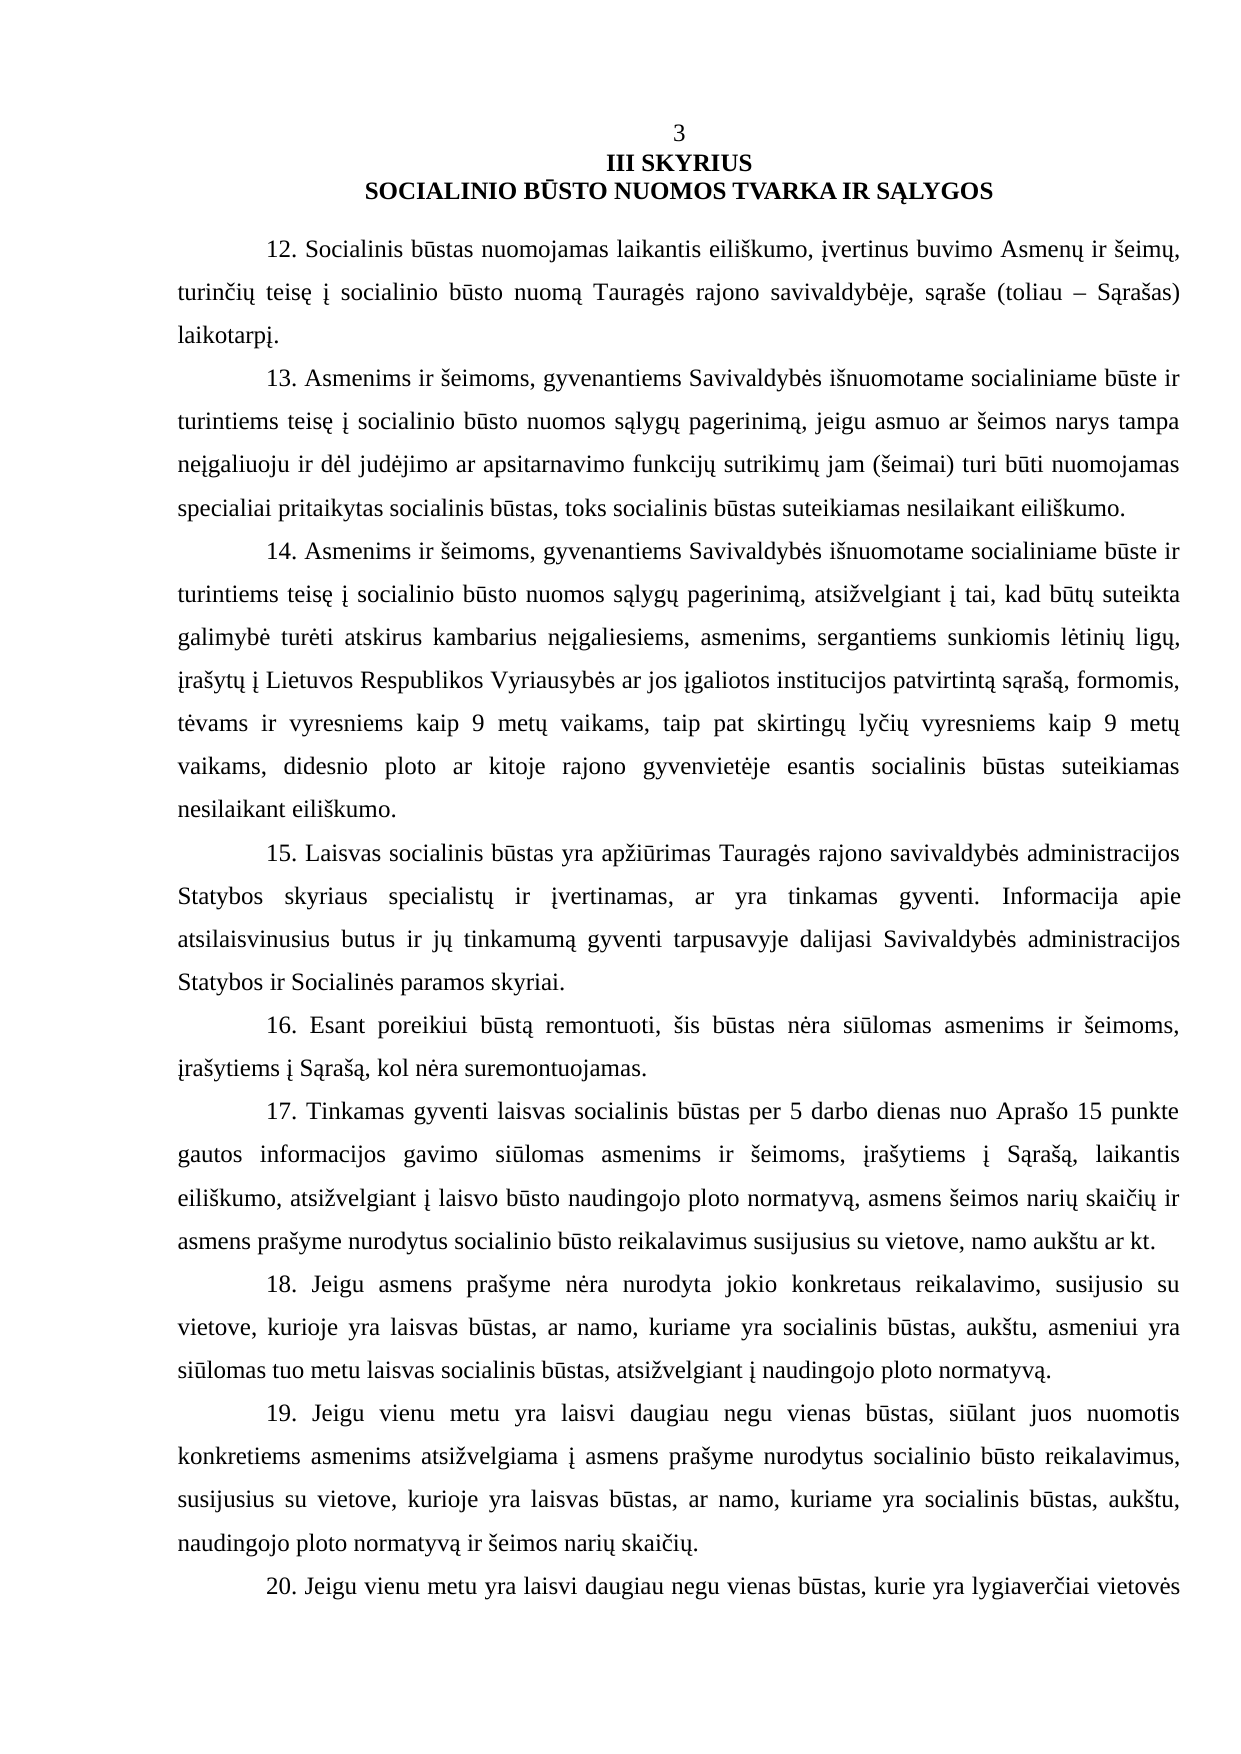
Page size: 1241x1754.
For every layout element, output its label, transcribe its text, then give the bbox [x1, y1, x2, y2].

text 17. Tinkamas gyventi laisvas socialinis būstas per 5 darbo dienas nuo Aprašo 15 punkte gautos informacijos gavimo siūlomas asmenims ir šeimoms, įrašytiems į Sąrašą, laikantis eiliškumo, atsižvelgiant į laisvo būsto naudingojo ploto normatyvą, asmens šeimos narių skaičių ir asmens prašyme nurodytus socialinio būsto reikalavimus susijusius su vietove, namo aukštu ar kt. [177, 1096, 1181, 1254]
text 20. Jeigu vienu metu yra laisvi daugiau negu vienas būstas, kurie yra lygiaverčiai vietovės [177, 1571, 1181, 1599]
text 13. Asmenims ir šeimoms, gyvenantiems Savivaldybės išnuomotame socialiniame būste ir turintiems teisę į socialinio būsto nuomos sąlygų pagerinimą, jeigu asmuo ar šeimos narys tampa neįgaliuoju ir dėl judėjimo ar apsitarnavimo funkcijų sutrikimų jam (šeimai) turi būti nuomojamas specialiai pritaikytas socialinis būstas, toks socialinis būstas suteikiamas nesilaikant eiliškumo. [177, 363, 1181, 521]
text 19. Jeigu vienu metu yra laisvi daugiau negu vienas būstas, siūlant juos nuomotis konkretiems asmenims atsižvelgiama į asmens prašyme nurodytus socialinio būsto reikalavimus, susijusius su vietove, kurioje yra laisvas būstas, ar namo, kuriame yra socialinis būstas, aukštu, naudingojo ploto normatyvą ir šeimos narių skaičių. [177, 1398, 1181, 1556]
text 15. Laisvas socialinis būstas yra apžiūrimas Tauragės rajono savivaldybės administracijos Statybos skyriaus specialistų ir įvertinamas, ar yra tinkamas gyventi. Informacija apie atsilaisvinusius butus ir jų tinkamumą gyventi tarpusavyje dalijasi Savivaldybės administracijos Statybos ir Socialinės paramos skyriai. [177, 838, 1181, 996]
text 14. Asmenims ir šeimoms, gyvenantiems Savivaldybės išnuomotame socialiniame būste ir turintiems teisę į socialinio būsto nuomos sąlygų pagerinimą, atsižvelgiant į tai, kad būtų suteikta galimybė turėti atskirus kambarius neįgaliesiems, asmenims, sergantiems sunkiomis lėtinių ligų, įrašytų į Lietuvos Respublikos Vyriausybės ar jos įgaliotos institucijos patvirtintą sąrašą, formomis, tėvams ir vyresniems kaip 9 metų vaikams, taip pat skirtingų lyčių vyresniems kaip 9 metų vaikams, didesnio ploto ar kitoje rajono gyvenvietėje esantis socialinis būstas suteikiamas nesilaikant eiliškumo. [177, 536, 1181, 823]
text SOCIALINIO BŪSTO NUOMOS TVARKA IR SĄLYGOS [177, 176, 1181, 205]
text 12. Socialinis būstas nuomojamas laikantis eiliškumo, įvertinus buvimo Asmenų ir šeimų, turinčių teisę į socialinio būsto nuomą Tauragės rajono savivaldybėje, sąraše (toliau – Sąrašas) laikotarpį. [177, 234, 1181, 349]
text 18. Jeigu asmens prašyme nėra nurodyta jokio konkretaus reikalavimo, susijusio su vietove, kurioje yra laisvas būstas, ar namo, kuriame yra socialinis būstas, aukštu, asmeniui yra siūlomas tuo metu laisvas socialinis būstas, atsižvelgiant į naudingojo ploto normatyvą. [177, 1269, 1181, 1384]
text III SKYRIUS [177, 148, 1181, 176]
text 16. Esant poreikiui būstą remontuoti, šis būstas nėra siūlomas asmenims ir šeimoms, įrašytiems į Sąrašą, kol nėra suremontuojamas. [177, 1010, 1181, 1082]
